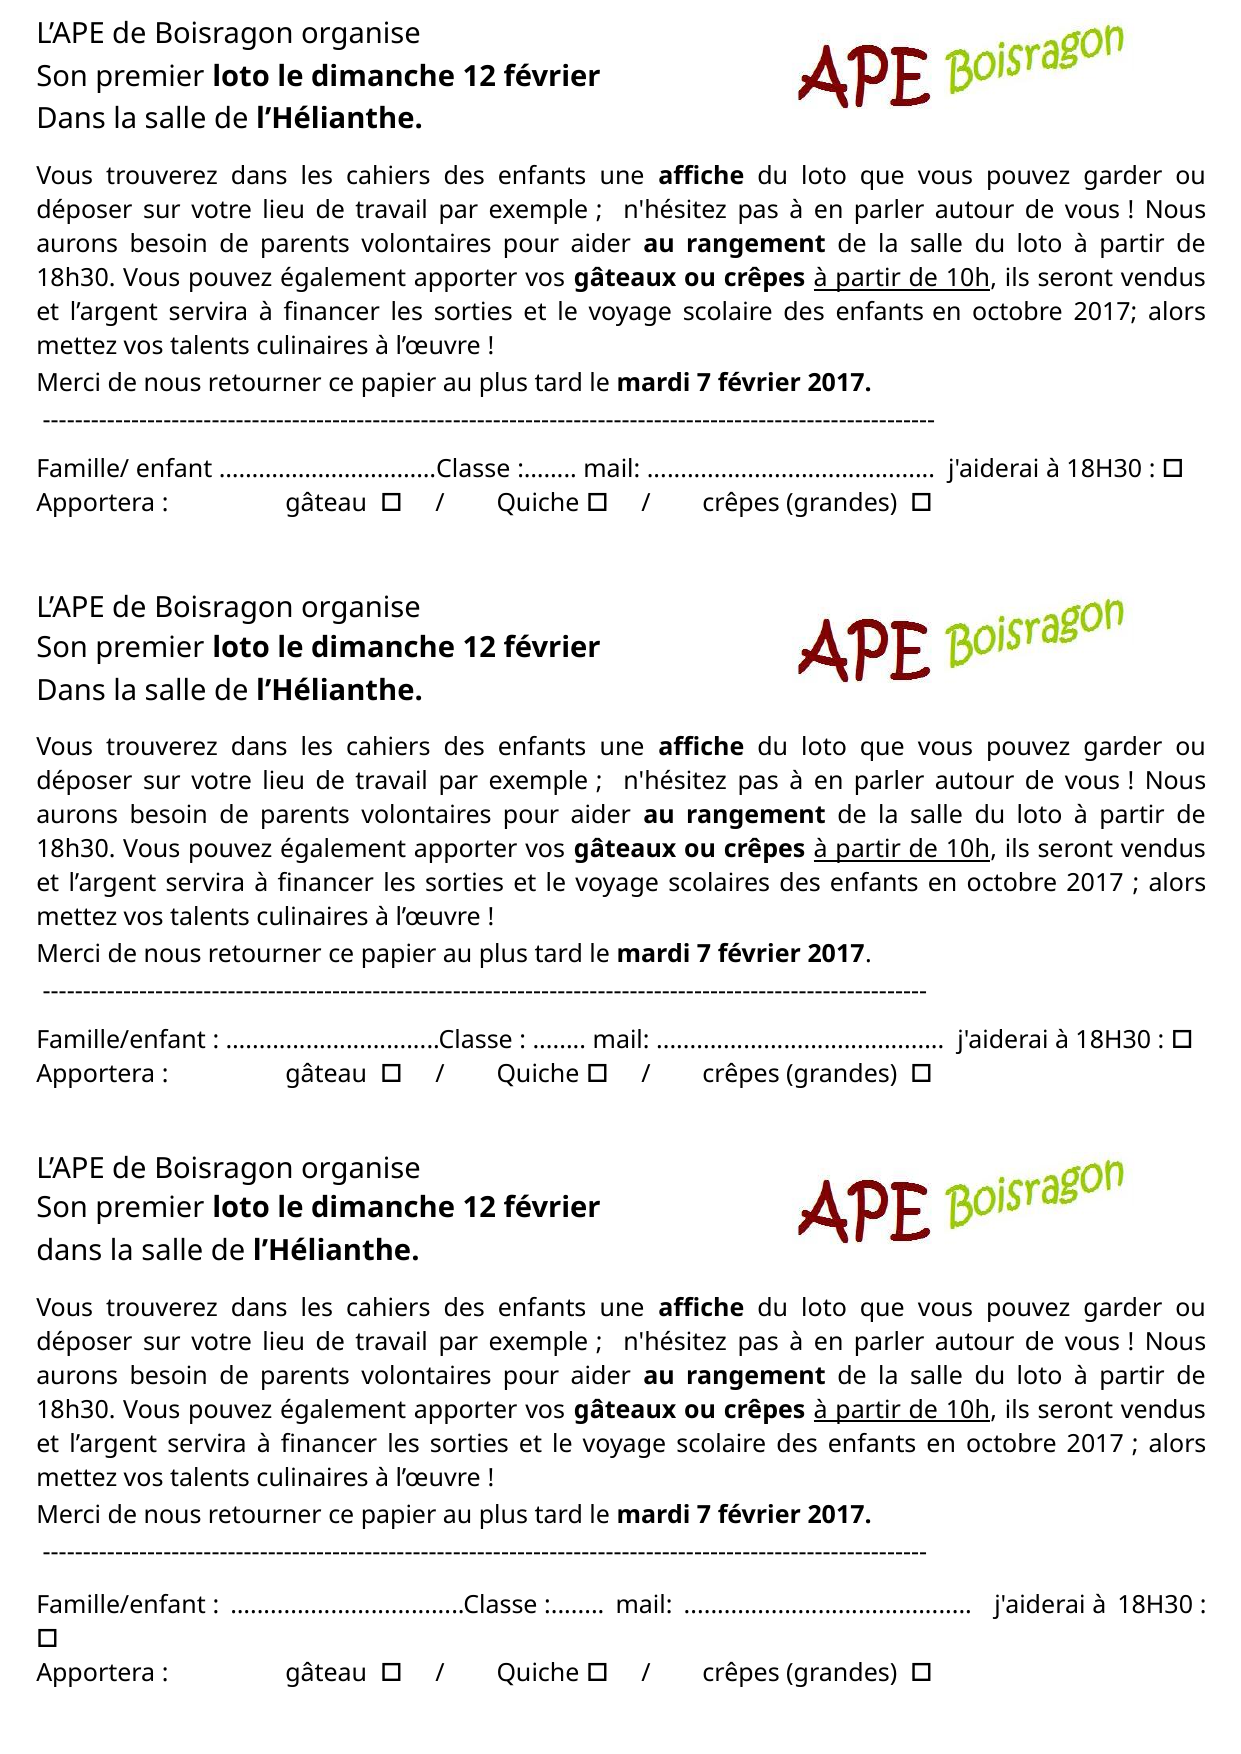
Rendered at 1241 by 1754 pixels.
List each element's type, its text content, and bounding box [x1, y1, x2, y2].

text Merci de nous retourner ce papier au plus tard le mardi 7 février 2017. [36, 936, 1206, 970]
text Apportera : gâteau  / Quiche  / crêpes (grandes)  [36, 1056, 1206, 1089]
text --------------------------------------------------------------------------------------------------------------- [36, 402, 1206, 436]
picture [779, 1152, 1149, 1260]
text Vous trouverez dans les cahiers des enfants une affiche du loto que vous pouvez garder ou déposer sur votre lieu de travail par exemple ; n'hésitez pas à en parler autour de vous ! Nous aurons besoin de parents volontaires pour aider au rangement de la salle du loto à partir de 18h30. Vous pouvez également apporter vos gâteaux ou crêpes à partir de 10h, ils seront vendus et l’argent servira à financer les sorties et le voyage scolaire des enfants en octobre 2017; alors mettez vos talents culinaires à l’œuvre ! [36, 158, 1206, 362]
text dans la salle de l’Hélianthe. [36, 1229, 1206, 1269]
text L’APE de Boisragon organise [36, 12, 1206, 52]
text Vous trouverez dans les cahiers des enfants une affiche du loto que vous pouvez garder ou déposer sur votre lieu de travail par exemple ; n'hésitez pas à en parler autour de vous ! Nous aurons besoin de parents volontaires pour aider au rangement de la salle du loto à partir de 18h30. Vous pouvez également apporter vos gâteaux ou crêpes à partir de 10h, ils seront vendus et l’argent servira à financer les sorties et le voyage scolaire des enfants en octobre 2017 ; alors mettez vos talents culinaires à l’œuvre ! [36, 1289, 1206, 1494]
text -------------------------------------------------------------------------------------------------------------- [36, 1533, 1206, 1568]
text [1149, 1187, 1206, 1226]
text Son premier loto le dimanche 12 février [36, 55, 779, 95]
text [1149, 626, 1206, 666]
text Famille/ enfant ……………………………Classe :…….. mail: ........................................... j'aiderai à 18H30 :  [36, 450, 1206, 484]
text Apportera : gâteau  / Quiche  / crêpes (grandes)  [36, 1655, 1206, 1689]
text Vous trouverez dans les cahiers des enfants une affiche du loto que vous pouvez garder ou déposer sur votre lieu de travail par exemple ; n'hésitez pas à en parler autour de vous ! Nous aurons besoin de parents volontaires pour aider au rangement de la salle du loto à partir de 18h30. Vous pouvez également apporter vos gâteaux ou crêpes à partir de 10h, ils seront vendus et l’argent servira à financer les sorties et le voyage scolaires des enfants en octobre 2017 ; alors mettez vos talents culinaires à l’œuvre ! [36, 729, 1206, 933]
text Dans la salle de l’Hélianthe. [36, 98, 1206, 137]
text Son premier loto le dimanche 12 février [36, 1187, 779, 1226]
text -------------------------------------------------------------------------------------------------------------- [36, 973, 1206, 1007]
picture [779, 592, 1149, 699]
picture [779, 18, 1149, 125]
text Famille/enfant : …................................Classe :........ mail: ........................................... j'aiderai à 18H30 :  [36, 1587, 1206, 1655]
text Merci de nous retourner ce papier au plus tard le mardi 7 février 2017. [36, 365, 1206, 399]
text L’APE de Boisragon organise [36, 1147, 1206, 1187]
text [1149, 55, 1206, 95]
text Apportera : gâteau  / Quiche  / crêpes (grandes)  [36, 484, 1206, 518]
text Dans la salle de l’Hélianthe. [36, 669, 1206, 708]
text Son premier loto le dimanche 12 février [36, 626, 779, 666]
text L’APE de Boisragon organise [36, 587, 1206, 626]
text Famille/enfant : ….............................Classe : ........ mail: ........................................... j'aiderai à 18H30 :  [36, 1021, 1206, 1056]
text Merci de nous retourner ce papier au plus tard le mardi 7 février 2017. [36, 1497, 1206, 1531]
